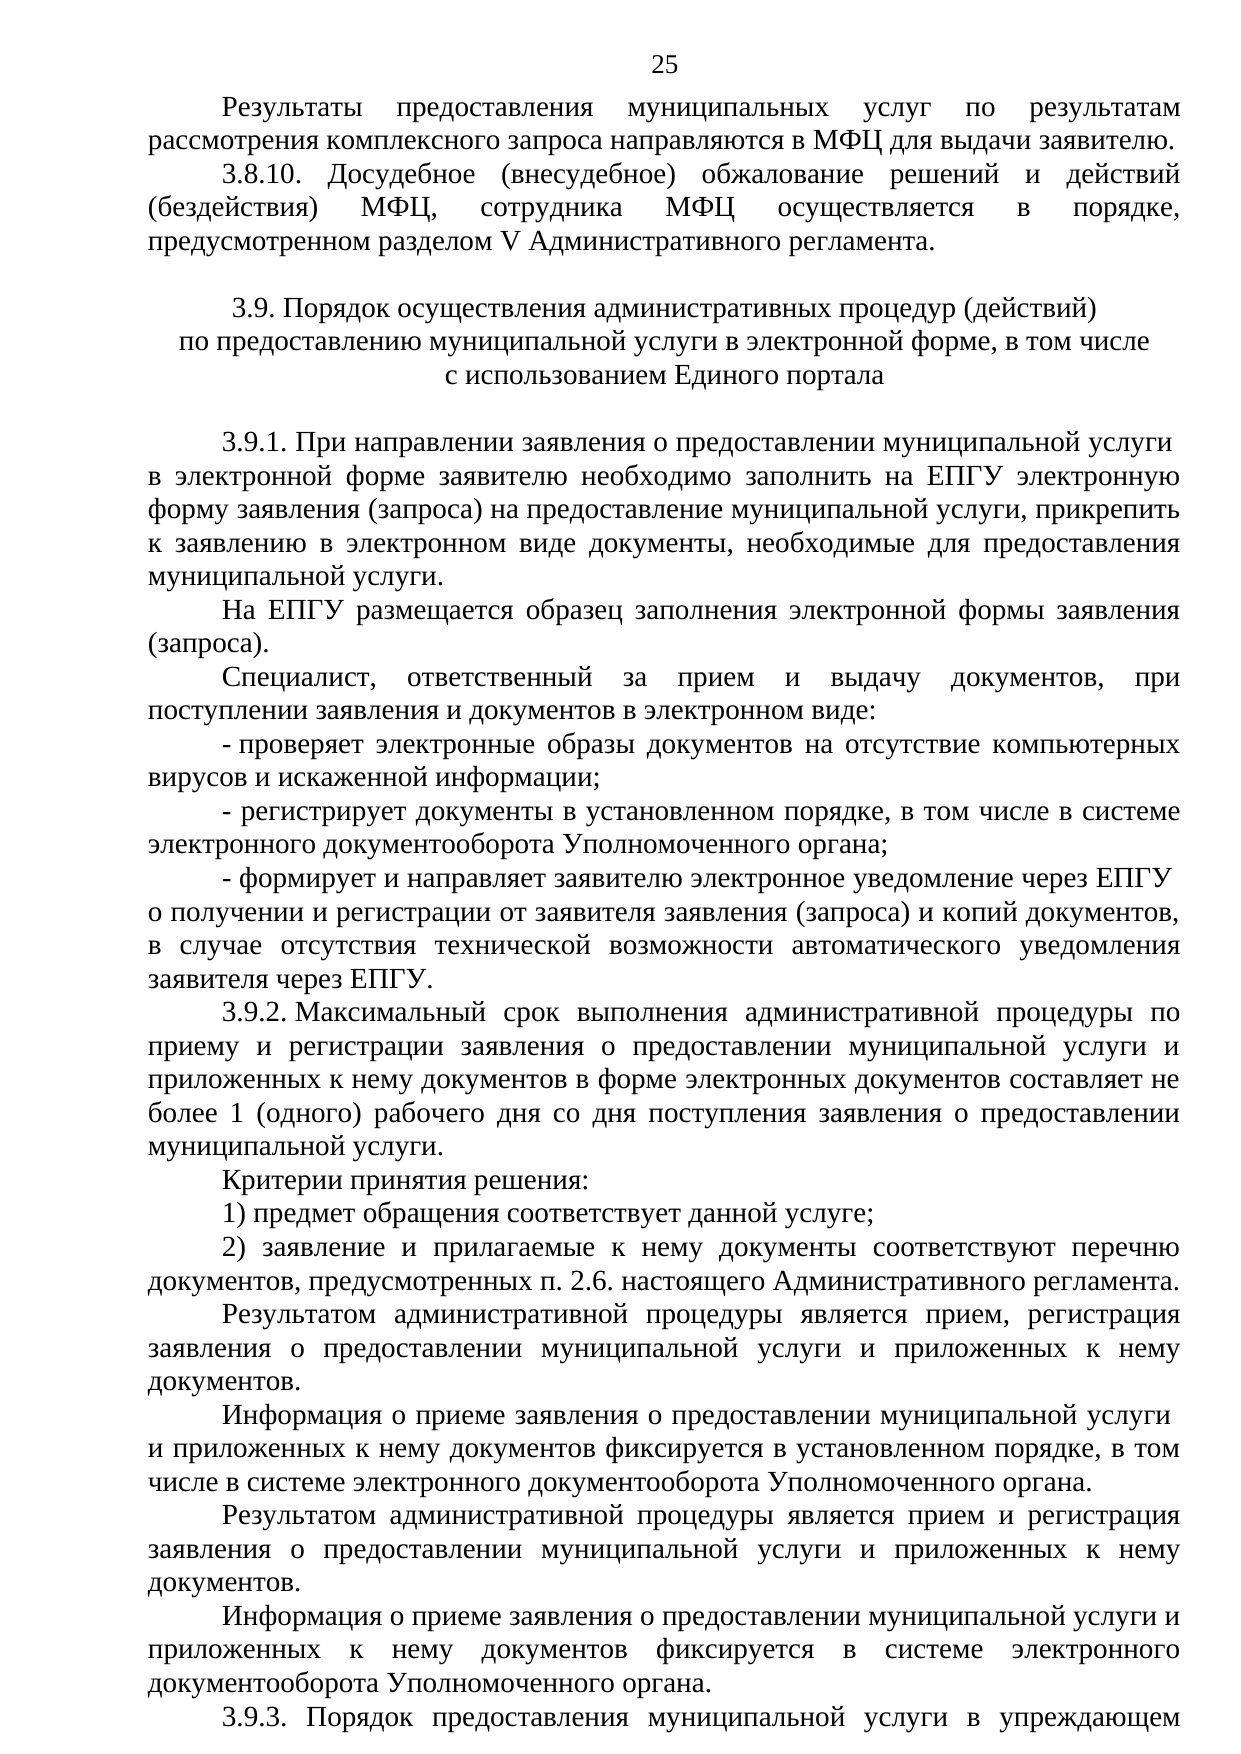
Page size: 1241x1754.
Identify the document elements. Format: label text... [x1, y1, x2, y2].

text Результатом административной процедуры является прием, регистрация заявления о предоставлении муниципальной услуги и приложенных к нему документов. [148, 1296, 1181, 1397]
text - формирует и направляет заявителю электронное уведомление через ЕПГУ о получении и регистрации от заявителя заявления (запроса) и копий документов, в случае отсутствия технической возможности автоматического уведомления заявителя через ЕПГУ. [148, 860, 1181, 994]
text 3.9. Порядок осуществления административных процедур (действий) по предоставлению муниципальной услуги в электронной форме, в том числе с использованием Единого портала [148, 290, 1181, 391]
text Результатом административной процедуры является прием и регистрация заявления о предоставлении муниципальной услуги и приложенных к нему документов. [148, 1497, 1181, 1598]
text 3.9.3. Порядок предоставления муниципальной услуги в упреждающем [148, 1699, 1181, 1732]
text Информация о приеме заявления о предоставлении муниципальной услуги и приложенных к нему документов фиксируется в системе электронного документооборота Уполномоченного органа. [148, 1598, 1181, 1699]
text Критерии принятия решения: [148, 1162, 1181, 1196]
text Результаты предоставления муниципальных услуг по результатам рассмотрения комплексного запроса направляются в МФЦ для выдачи заявителю. [148, 89, 1181, 156]
text - проверяет электронные образы документов на отсутствие компьютерных вирусов и искаженной информации; [148, 726, 1181, 793]
text 2) заявление и прилагаемые к нему документы соответствуют перечню документов, предусмотренных п. 2.6. настоящего Административного регламента. [148, 1229, 1181, 1296]
text 3.9.1. При направлении заявления о предоставлении муниципальной услуги в электронной форме заявителю необходимо заполнить на ЕПГУ электронную форму заявления (запроса) на предоставление муниципальной услуги, прикрепить к заявлению в электронном виде документы, необходимые для предоставления муниципальной услуги. [148, 424, 1181, 592]
text 3.9.2. Максимальный срок выполнения административной процедуры по приему и регистрации заявления о предоставлении муниципальной услуги и приложенных к нему документов в форме электронных документов составляет не более 1 (одного) рабочего дня со дня поступления заявления о предоставлении муниципальной услуги. [148, 994, 1181, 1162]
text - регистрирует документы в установленном порядке, в том числе в системе электронного документооборота Уполномоченного органа; [148, 793, 1181, 860]
text Информация о приеме заявления о предоставлении муниципальной услуги и приложенных к нему документов фиксируется в установленном порядке, в том числе в системе электронного документооборота Уполномоченного органа. [148, 1397, 1181, 1497]
text 3.8.10. Досудебное (внесудебное) обжалование решений и действий (бездействия) МФЦ, сотрудника МФЦ осуществляется в порядке, предусмотренном разделом V Административного регламента. [148, 156, 1181, 256]
text Специалист, ответственный за прием и выдачу документов, при поступлении заявления и документов в электронном виде: [148, 659, 1181, 726]
text На ЕПГУ размещается образец заполнения электронной формы заявления (запроса). [148, 592, 1181, 659]
text 1) предмет обращения соответствует данной услуге; [148, 1196, 1181, 1229]
